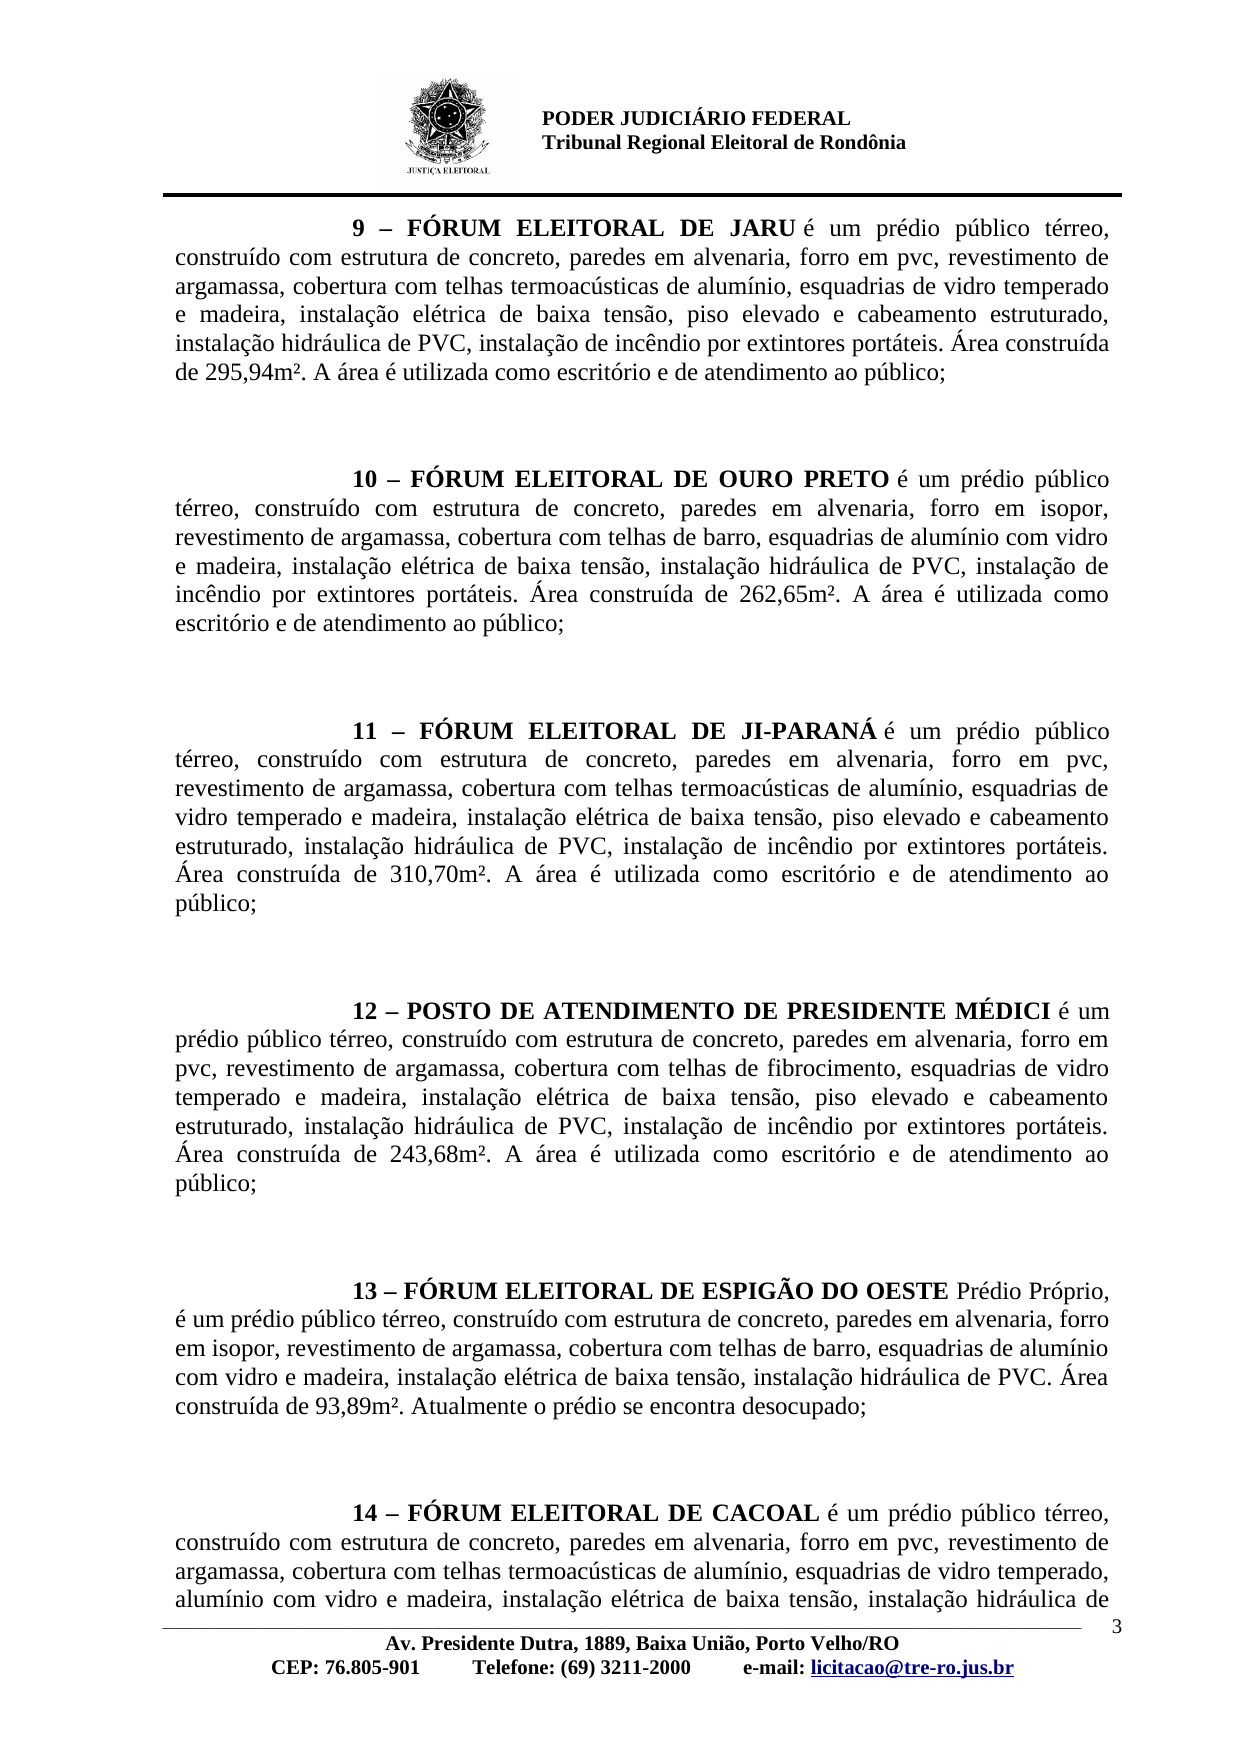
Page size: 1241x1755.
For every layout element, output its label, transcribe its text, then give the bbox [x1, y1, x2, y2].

text 14 – FÓRUM ELEITORAL DE CACOAL é um prédio público térreo, construído com estrutura de concreto, paredes em alvenaria, forro em pvc, revestimento de argamassa, cobertura com telhas termoacústicas de alumínio, esquadrias de vidro temperado, alumínio com vidro e madeira, instalação elétrica de baixa tensão, instalação hidráulica de [175, 1498, 1110, 1613]
text 13 – FÓRUM ELEITORAL DE ESPIGÃO DO OESTE Prédio Próprio, é um prédio público térreo, construído com estrutura de concreto, paredes em alvenaria, forro em isopor, revestimento de argamassa, cobertura com telhas de barro, esquadrias de alumínio com vidro e madeira, instalação elétrica de baixa tensão, instalação hidráulica de PVC. Área construída de 93,89m². Atualmente o prédio se encontra desocupado; [175, 1276, 1110, 1419]
text 11 – FÓRUM ELEITORAL DE JI-PARANÁ é um prédio público térreo, construído com estrutura de concreto, paredes em alvenaria, forro em pvc, revestimento de argamassa, cobertura com telhas termoacústicas de alumínio, esquadrias de vidro temperado e madeira, instalação elétrica de baixa tensão, piso elevado e cabeamento estruturado, instalação hidráulica de PVC, instalação de incêndio por extintores portáteis. Área construída de 310,70m². A área é utilizada como escritório e de atendimento ao público; [175, 716, 1110, 917]
text 12 – POSTO DE ATENDIMENTO DE PRESIDENTE MÉDICI é um prédio público térreo, construído com estrutura de concreto, paredes em alvenaria, forro em pvc, revestimento de argamassa, cobertura com telhas de fibrocimento, esquadrias de vidro temperado e madeira, instalação elétrica de baixa tensão, piso elevado e cabeamento estruturado, instalação hidráulica de PVC, instalação de incêndio por extintores portáteis. Área construída de 243,68m². A área é utilizada como escritório e de atendimento ao público; [175, 996, 1110, 1197]
text 10 – FÓRUM ELEITORAL DE OURO PRETO é um prédio público térreo, construído com estrutura de concreto, paredes em alvenaria, forro em isopor, revestimento de argamassa, cobertura com telhas de barro, esquadrias de alumínio com vidro e madeira, instalação elétrica de baixa tensão, instalação hidráulica de PVC, instalação de incêndio por extintores portáteis. Área construída de 262,65m². A área é utilizada como escritório e de atendimento ao público; [175, 464, 1110, 637]
text 9 – FÓRUM ELEITORAL DE JARU é um prédio público térreo, construído com estrutura de concreto, paredes em alvenaria, forro em pvc, revestimento de argamassa, cobertura com telhas termoacústicas de alumínio, esquadrias de vidro temperado e madeira, instalação elétrica de baixa tensão, piso elevado e cabeamento estruturado, instalação hidráulica de PVC, instalação de incêndio por extintores portáteis. Área construída de 295,94m². A área é utilizada como escritório e de atendimento ao público; [175, 213, 1110, 386]
